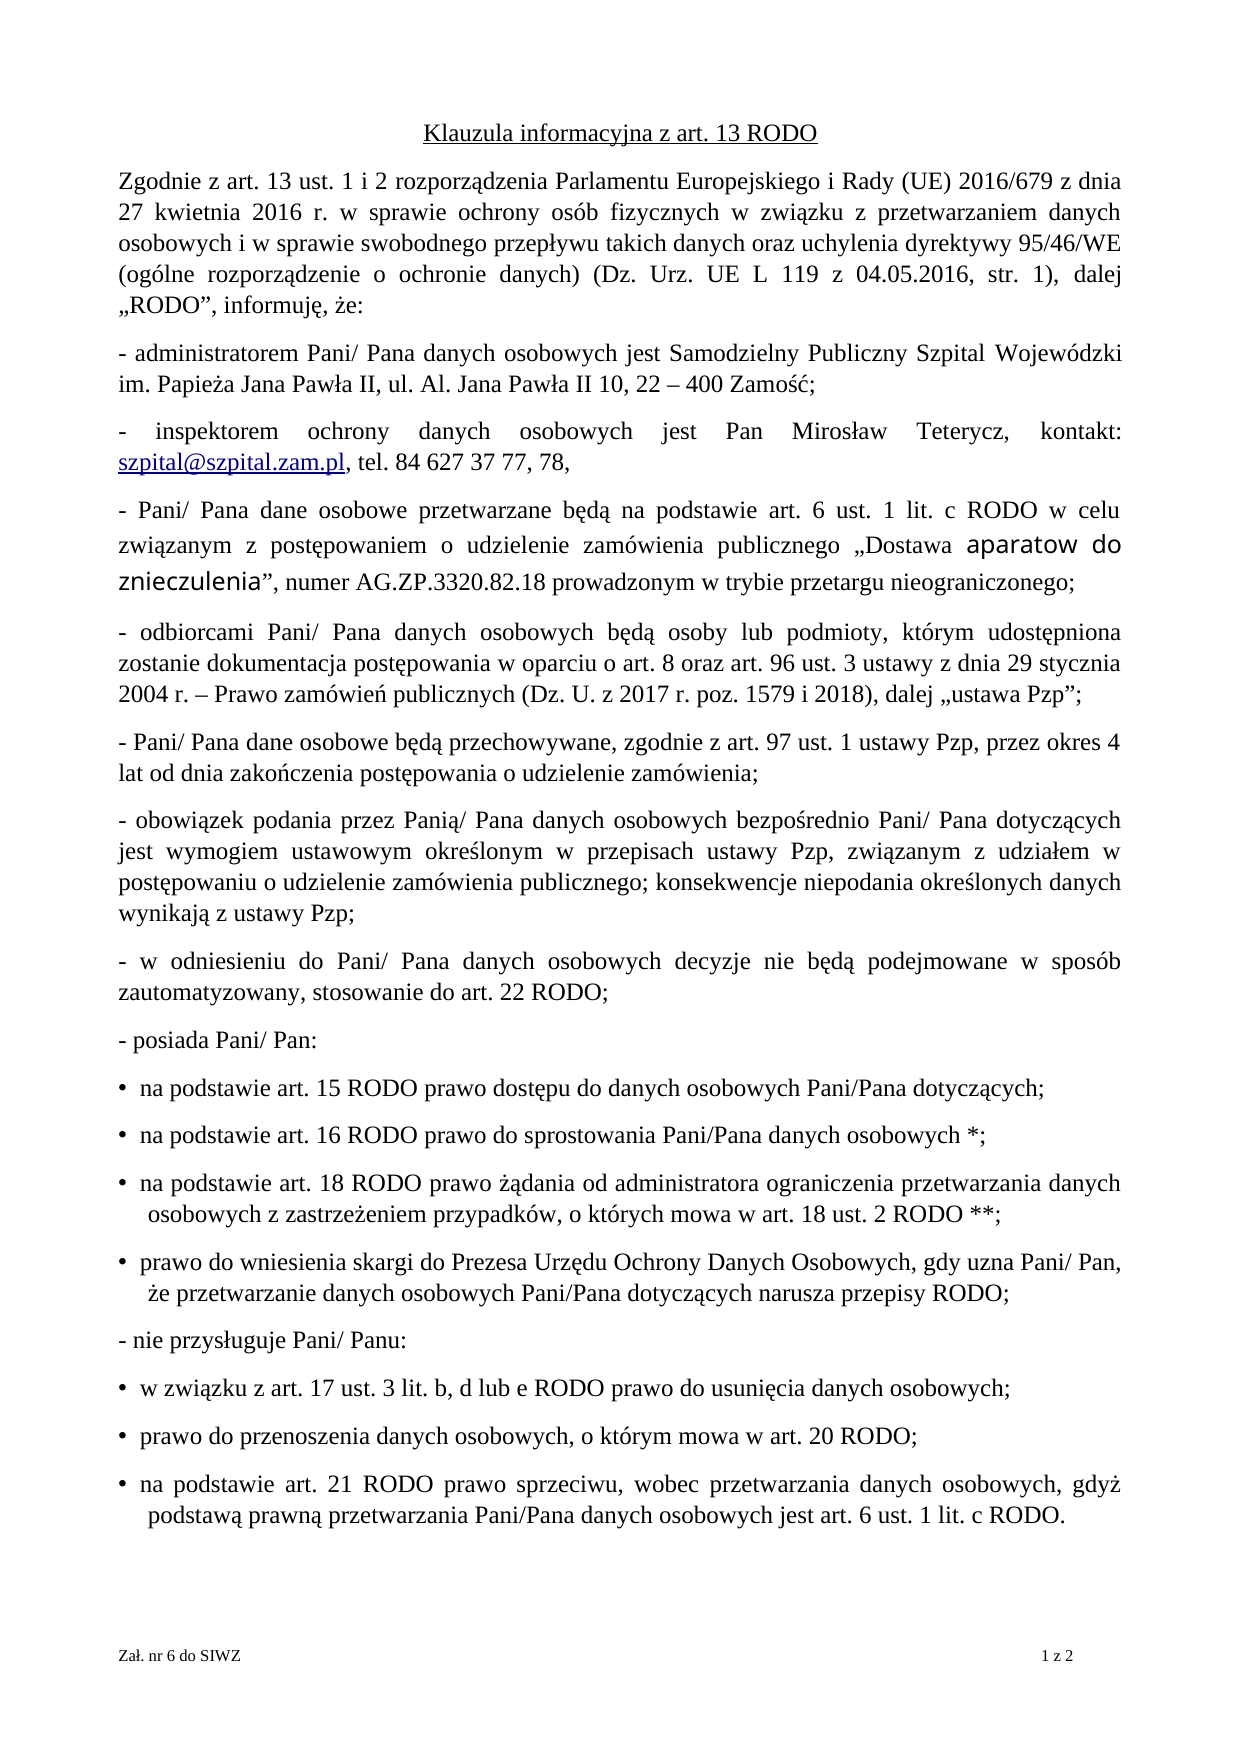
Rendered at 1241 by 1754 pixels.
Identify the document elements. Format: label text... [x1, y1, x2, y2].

list na podstawie art. 16 RODO prawo do sprostowania Pani/Pana danych osobowych *; [118, 1120, 1122, 1149]
text Zgodnie z art. 13 ust. 1 i 2 rozporządzenia Parlamentu Europejskiego i Rady (UE) 2016/679 z dnia 27 kwietnia 2016 r. w sprawie ochrony osób fizycznych w związku z przetwarzaniem danych osobowych i w sprawie swobodnego przepływu takich danych oraz uchylenia dyrektywy 95/46/WE (ogólne rozporządzenie o ochronie danych) (Dz. Urz. UE L 119 z 04.05.2016, str. 1), dalej „RODO”, informuję, że: [118, 166, 1122, 319]
text - obowiązek podania przez Panią/ Pana danych osobowych bezpośrednio Pani/ Pana dotyczących jest wymogiem ustawowym określonym w przepisach ustawy Pzp, związanym z udziałem w postępowaniu o udzielenie zamówienia publicznego; konsekwencje niepodania określonych danych wynikają z ustawy Pzp; [118, 805, 1122, 927]
text - Pani/ Pana dane osobowe będą przechowywane, zgodnie z art. 97 ust. 1 ustawy Pzp, przez okres 4 lat od dnia zakończenia postępowania o udzielenie zamówienia; [118, 727, 1122, 786]
text - administratorem Pani/ Pana danych osobowych jest Samodzielny Publiczny Szpital Wojewódzki im. Papieża Jana Pawła II, ul. Al. Jana Pawła II 10, 22 – 400 Zamość; [118, 338, 1122, 397]
text - odbiorcami Pani/ Pana danych osobowych będą osoby lub podmioty, którym udostępniona zostanie dokumentacja postępowania w oparciu o art. 8 oraz art. 96 ust. 3 ustawy z dnia 29 stycznia 2004 r. – Prawo zamówień publicznych (Dz. U. z 2017 r. poz. 1579 i 2018), dalej „ustawa Pzp”; [118, 617, 1122, 708]
list w związku z art. 17 ust. 3 lit. b, d lub e RODO prawo do usunięcia danych osobowych; [118, 1373, 1122, 1402]
text - w odniesieniu do Pani/ Pana danych osobowych decyzje nie będą podejmowane w sposób zautomatyzowany, stosowanie do art. 22 RODO; [118, 946, 1122, 1006]
text - Pani/ Pana dane osobowe przetwarzane będą na podstawie art. 6 ust. 1 lit. c RODO w celu związanym z postępowaniem o udzielenie zamówienia publicznego „Dostawa aparatow do znieczulenia”, numer AG.ZP.3320.82.18 prowadzonym w trybie przetargu nieograniczonego; [118, 495, 1122, 597]
list na podstawie art. 15 RODO prawo dostępu do danych osobowych Pani/Pana dotyczących; [118, 1073, 1122, 1101]
text - nie przysługuje Pani/ Panu: [118, 1326, 1122, 1354]
list prawo do wniesienia skargi do Prezesa Urzędu Ochrony Danych Osobowych, gdy uzna Pani/ Pan, że przetwarzanie danych osobowych Pani/Pana dotyczących narusza przepisy RODO; [118, 1247, 1122, 1307]
list prawo do przenoszenia danych osobowych, o którym mowa w art. 20 RODO; [118, 1421, 1122, 1450]
text Klauzula informacyjna z art. 13 RODO [118, 118, 1122, 147]
text - posiada Pani/ Pan: [118, 1025, 1122, 1054]
list na podstawie art. 18 RODO prawo żądania od administratora ograniczenia przetwarzania danych osobowych z zastrzeżeniem przypadków, o których mowa w art. 18 ust. 2 RODO **; [118, 1168, 1122, 1228]
text - inspektorem ochrony danych osobowych jest Pan Mirosław Teterycz, kontakt: szpital@szpital.zam.pl, tel. 84 627 37 77, 78, [118, 416, 1122, 476]
list na podstawie art. 21 RODO prawo sprzeciwu, wobec przetwarzania danych osobowych, gdyż podstawą prawną przetwarzania Pani/Pana danych osobowych jest art. 6 ust. 1 lit. c RODO. [118, 1469, 1122, 1528]
